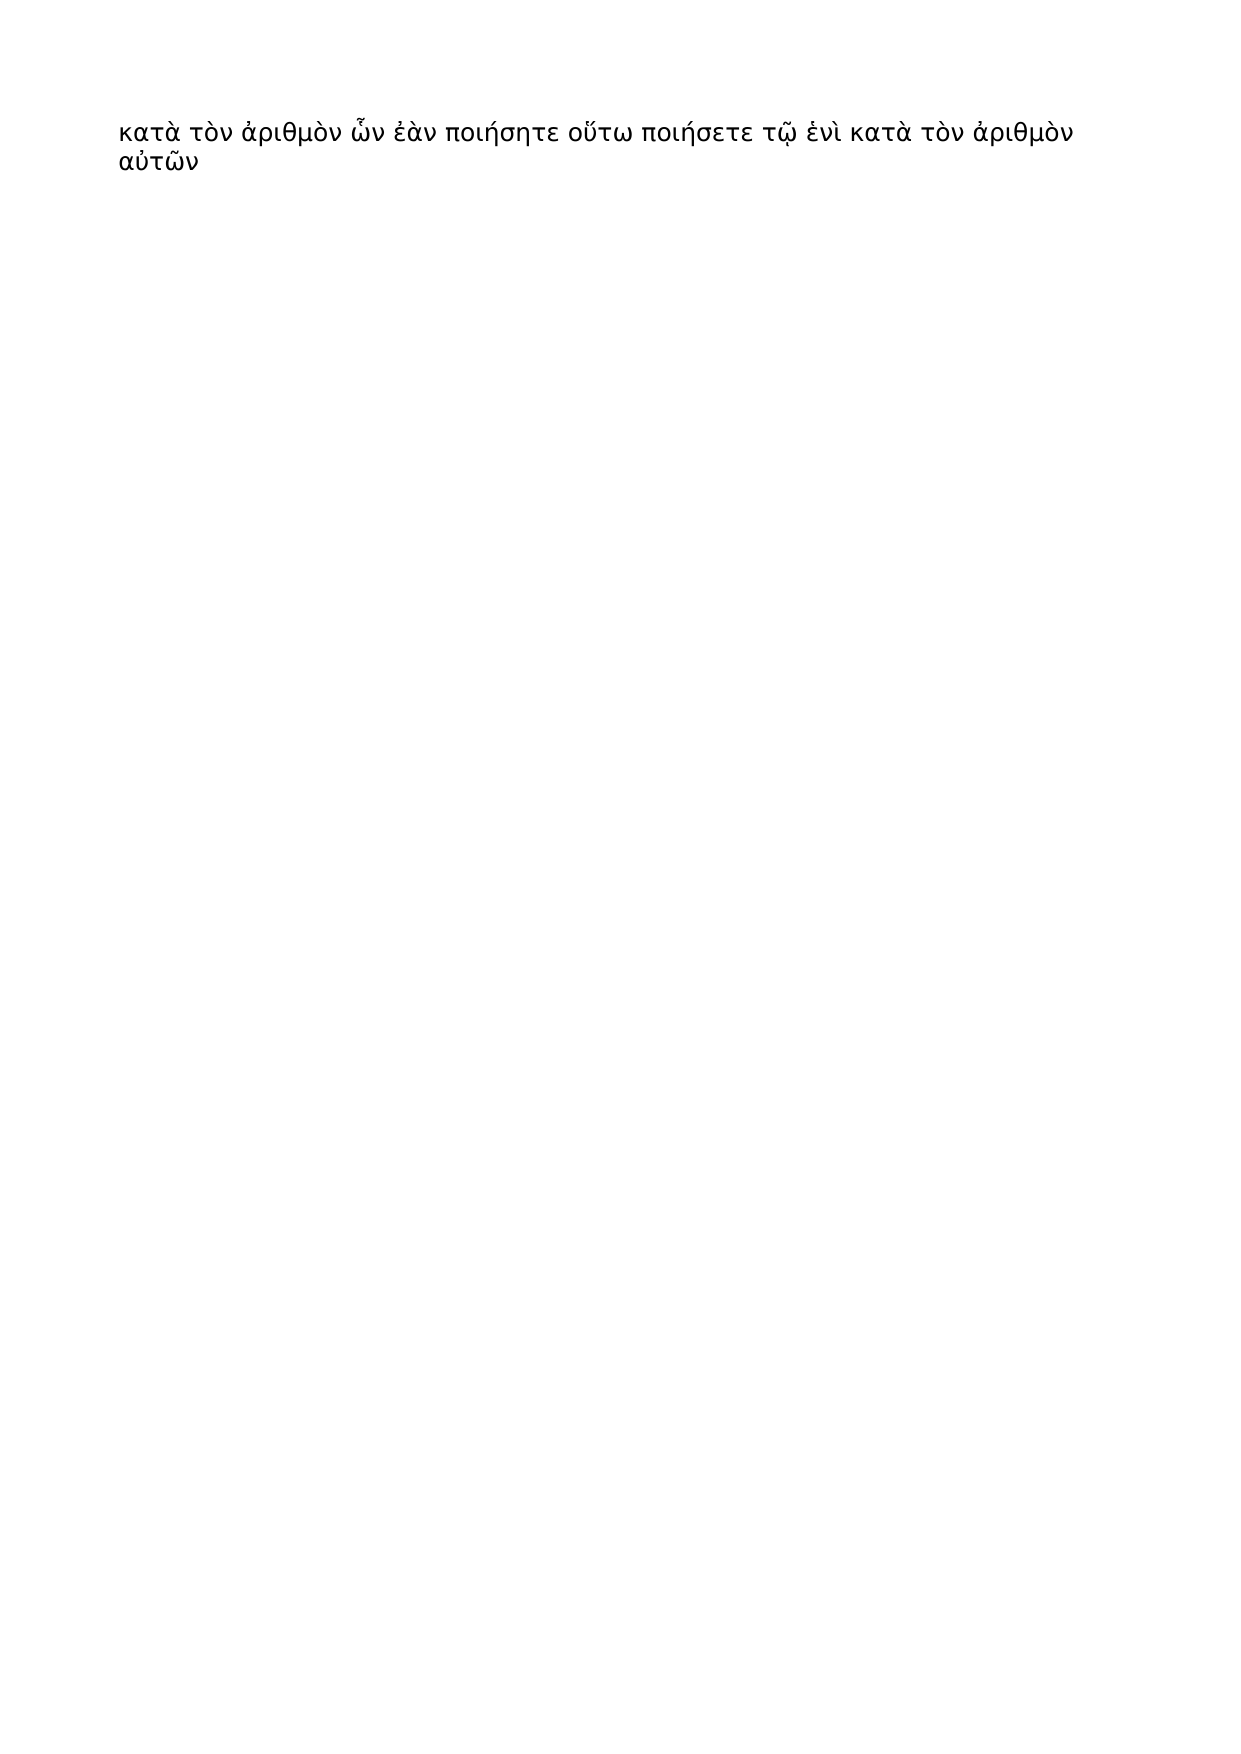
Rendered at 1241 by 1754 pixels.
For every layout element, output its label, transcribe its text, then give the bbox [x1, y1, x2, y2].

text κατὰ τὸν ἀριθμὸν ὧν ἐὰν ποιήσητε οὕτω ποιήσετε τῷ ἑνὶ κατὰ τὸν ἀριθμὸν αὐτῶν [118, 118, 1122, 176]
